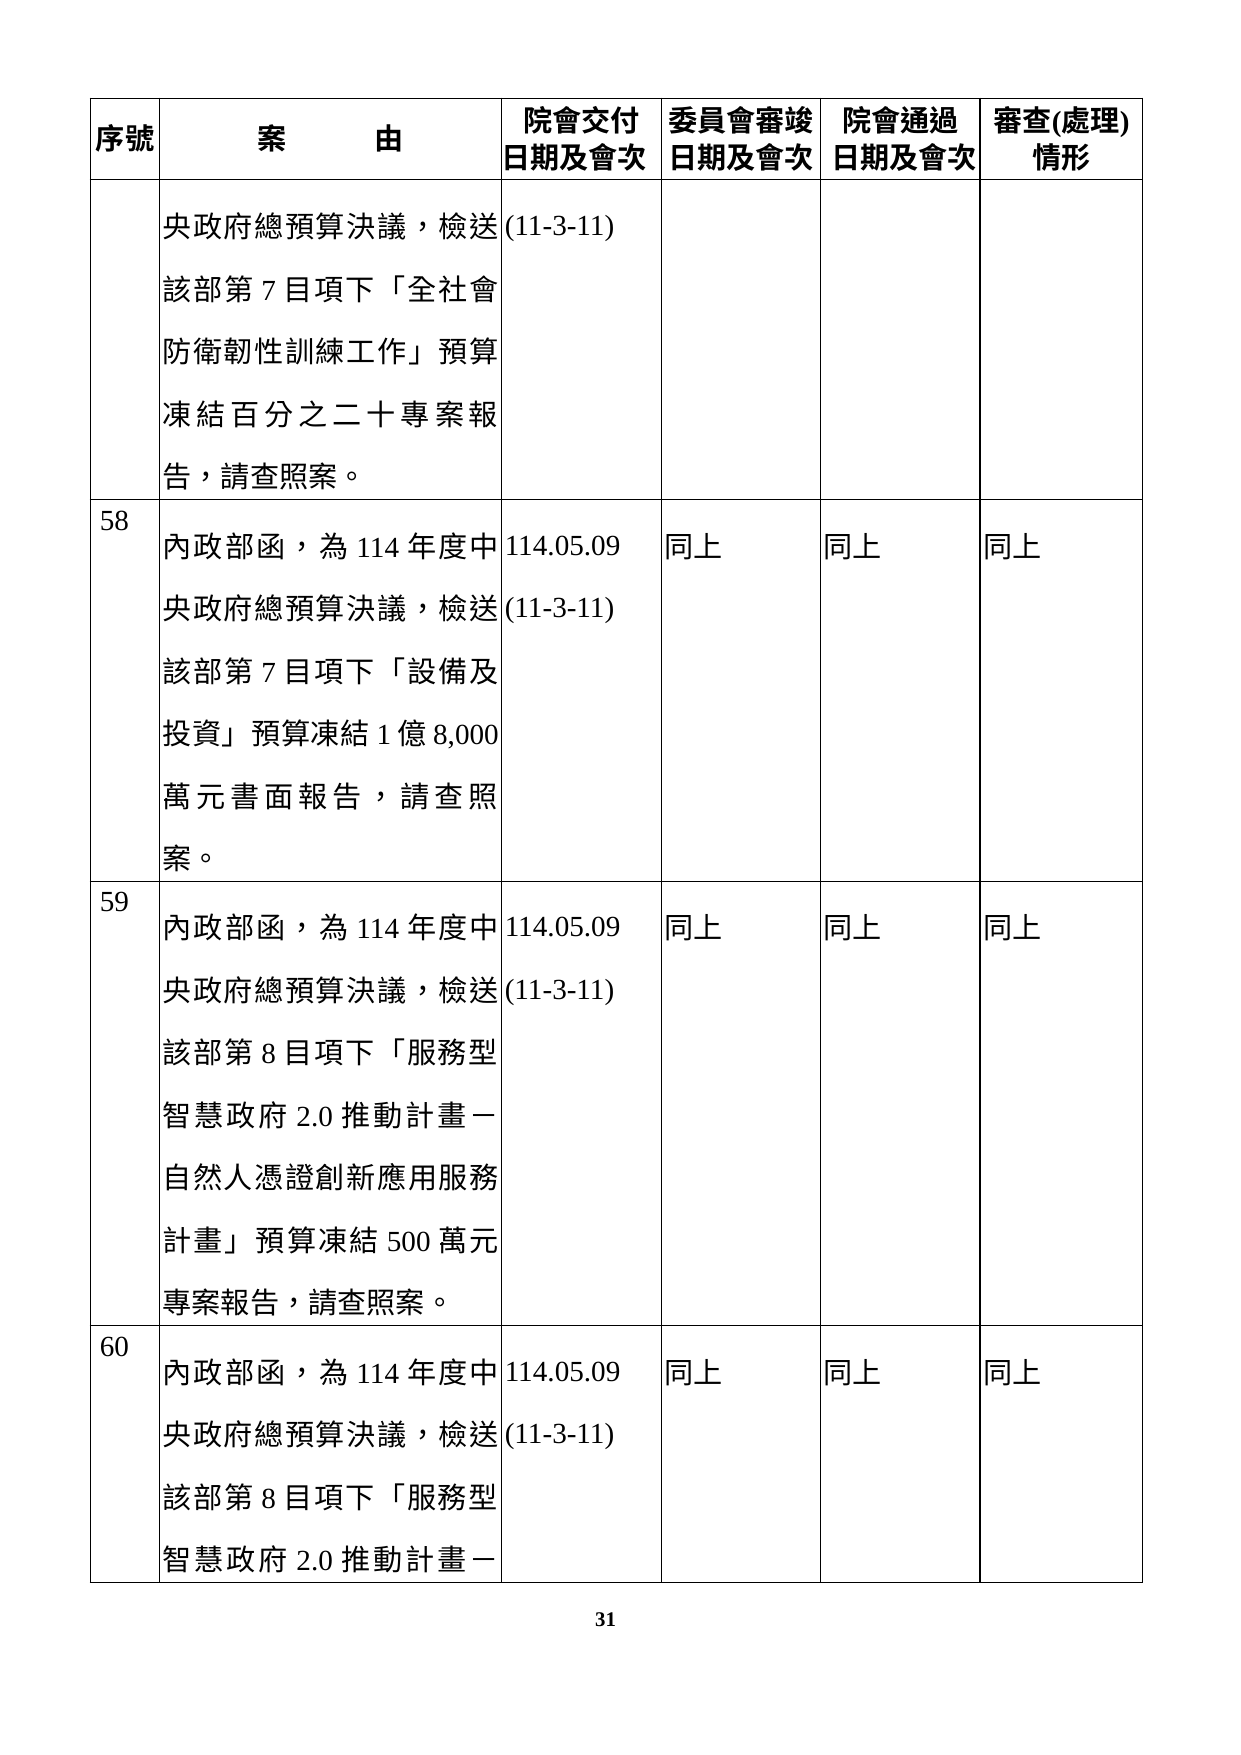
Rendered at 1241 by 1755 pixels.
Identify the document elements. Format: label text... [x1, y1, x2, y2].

table_header 序號 [91, 99, 159, 179]
table_header 院會通過 日期及會次 [821, 99, 979, 179]
table_cell [91, 882, 159, 1325]
table_cell 同上 [662, 882, 820, 1325]
table_cell 114.05.09 (11-3-11) [502, 1326, 661, 1582]
table_cell 同上 [821, 500, 979, 881]
table_cell [821, 180, 979, 499]
table_cell [91, 1326, 159, 1582]
table_header 委員會審竣 日期及會次 [662, 99, 820, 179]
table_cell 內政部函，為114年度中央政府總預算決議，檢送該部第8目項下「服務型智慧政府2.0推動計畫－ [160, 1326, 501, 1582]
table_cell 114.05.09 (11-3-11) [502, 500, 661, 881]
table_cell [662, 180, 820, 499]
table_cell 央政府總預算決議，檢送該部第7目項下「全社會防衛韌性訓練工作」預算凍結百分之二十專案報告，請查照案。 [160, 180, 501, 499]
table_cell 同上 [662, 500, 820, 881]
table_cell 同上 [981, 882, 1142, 1325]
table_cell 內政部函，為114年度中央政府總預算決議，檢送該部第8目項下「服務型智慧政府2.0推動計畫－自然人憑證創新應用服務計畫」預算凍結500萬元專案報告，請查照案。 [160, 882, 501, 1325]
table_cell [981, 180, 1142, 499]
table_cell [91, 180, 159, 499]
table_cell 同上 [821, 1326, 979, 1582]
table_cell (11-3-11) [502, 180, 661, 499]
table_cell 同上 [662, 1326, 820, 1582]
table_cell 同上 [981, 1326, 1142, 1582]
table_header 案 由 [160, 99, 501, 179]
table_cell 內政部函，為114年度中央政府總預算決議，檢送該部第7目項下「設備及投資」預算凍結1億8,000萬元書面報告，請查照案。 [160, 500, 501, 881]
table_header 審查(處理)情形 [981, 99, 1142, 179]
table_cell 同上 [821, 882, 979, 1325]
table_header 院會交付 日期及會次 [502, 99, 661, 179]
table_cell 114.05.09 (11-3-11) [502, 882, 661, 1325]
table_cell [91, 500, 159, 881]
table_cell 同上 [981, 500, 1142, 881]
